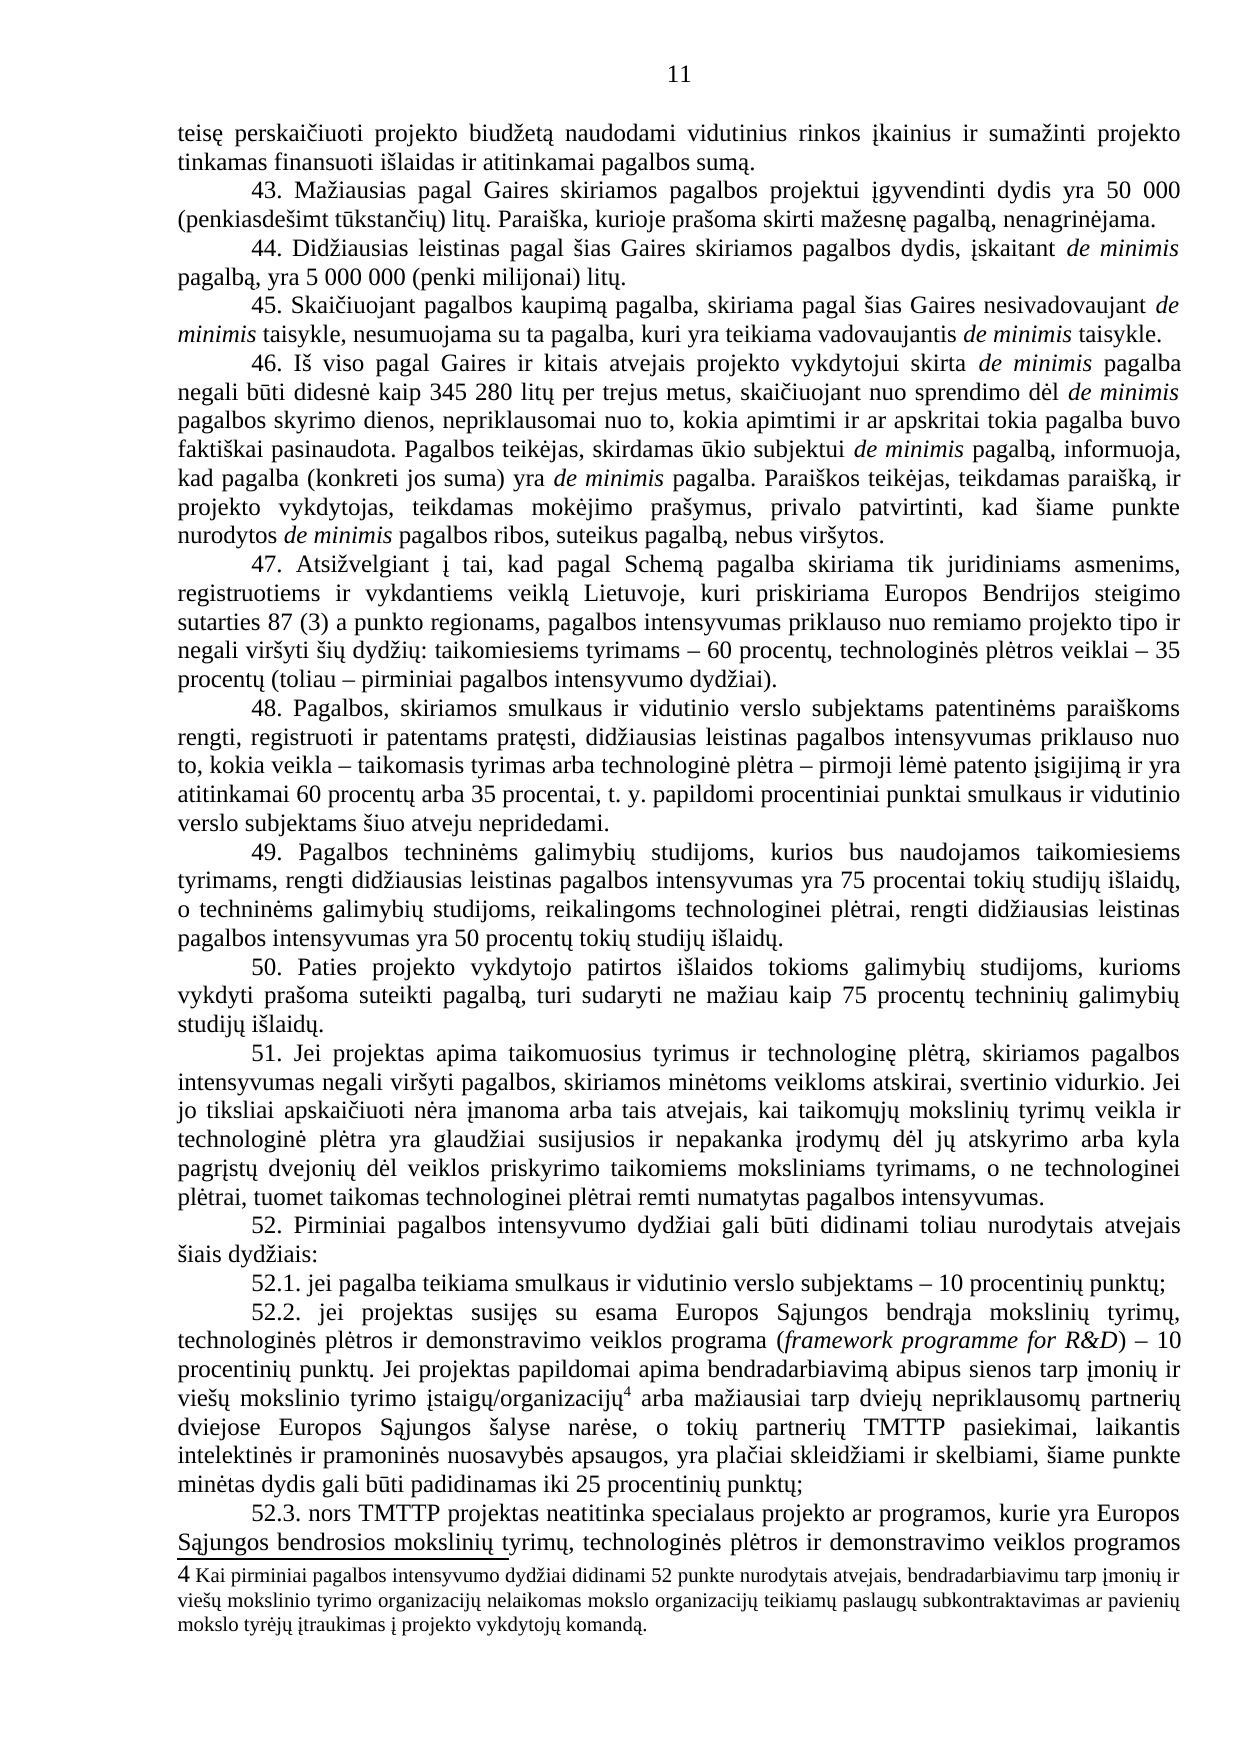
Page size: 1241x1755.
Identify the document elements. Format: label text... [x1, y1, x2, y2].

text 47. Atsižvelgiant į tai, kad pagal Schemą pagalba skiriama tik juridiniams asmenims, registruotiems ir vykdantiems veiklą Lietuvoje, kuri priskiriama Europos Bendrijos steigimo sutarties 87 (3) a punkto regionams, pagalbos intensyvumas priklauso nuo remiamo projekto tipo ir negali viršyti šių dydžių: taikomiesiems tyrimams – 60 procentų, technologinės plėtros veiklai – 35 procentų (toliau – pirminiai pagalbos intensyvumo dydžiai). [177, 549, 1181, 693]
text 46. Iš viso pagal Gaires ir kitais atvejais projekto vykdytojui skirta de minimis pagalba negali būti didesnė kaip 345 280 litų per trejus metus, skaičiuojant nuo sprendimo dėl de minimis pagalbos skyrimo dienos, nepriklausomai nuo to, kokia apimtimi ir ar apskritai tokia pagalba buvo faktiškai pasinaudota. Pagalbos teikėjas, skirdamas ūkio subjektui de minimis pagalbą, informuoja, kad pagalba (konkreti jos suma) yra de minimis pagalba. Paraiškos teikėjas, teikdamas paraišką, ir projekto vykdytojas, teikdamas mokėjimo prašymus, privalo patvirtinti, kad šiame punkte nurodytos de minimis pagalbos ribos, suteikus pagalbą, nebus viršytos. [177, 348, 1181, 549]
text 48. Pagalbos, skiriamos smulkaus ir vidutinio verslo subjektams patentinėms paraiškoms rengti, registruoti ir patentams pratęsti, didžiausias leistinas pagalbos intensyvumas priklauso nuo to, kokia veikla – taikomasis tyrimas arba technologinė plėtra – pirmoji lėmė patento įsigijimą ir yra atitinkamai 60 procentų arba 35 procentai, t. y. papildomi procentiniai punktai smulkaus ir vidutinio verslo subjektams šiuo atveju nepridedami. [177, 693, 1181, 837]
text 51. Jei projektas apima taikomuosius tyrimus ir technologinę plėtrą, skiriamos pagalbos intensyvumas negali viršyti pagalbos, skiriamos minėtoms veikloms atskirai, svertinio vidurkio. Jei jo tiksliai apskaičiuoti nėra įmanoma arba tais atvejais, kai taikomųjų mokslinių tyrimų veikla ir technologinė plėtra yra glaudžiai susijusios ir nepakanka įrodymų dėl jų atskyrimo arba kyla pagrįstų dvejonių dėl veiklos priskyrimo taikomiems moksliniams tyrimams, o ne technologinei plėtrai, tuomet taikomas technologinei plėtrai remti numatytas pagalbos intensyvumas. [177, 1038, 1181, 1211]
text 45. Skaičiuojant pagalbos kaupimą pagalba, skiriama pagal šias Gaires nesivadovaujant de minimis taisykle, nesumuojama su ta pagalba, kuri yra teikiama vadovaujantis de minimis taisykle. [177, 291, 1181, 348]
text 52.1. jei pagalba teikiama smulkaus ir vidutinio verslo subjektams – 10 procentinių punktų; [177, 1268, 1181, 1297]
text 49. Pagalbos techninėms galimybių studijoms, kurios bus naudojamos taikomiesiems tyrimams, rengti didžiausias leistinas pagalbos intensyvumas yra 75 procentai tokių studijų išlaidų, o techninėms galimybių studijoms, reikalingoms technologinei plėtrai, rengti didžiausias leistinas pagalbos intensyvumas yra 50 procentų tokių studijų išlaidų. [177, 837, 1181, 952]
text 52.3. nors TMTTP projektas neatitinka specialaus projekto ar programos, kurie yra Europos Sąjungos bendrosios mokslinių tyrimų, technologinės plėtros ir demonstravimo veiklos programos [177, 1498, 1181, 1556]
text Kai pirminiai pagalbos intensyvumo dydžiai didinami 52 punkte nurodytais atvejais, bendradarbiavimu tarp įmonių ir viešų mokslinio tyrimo organizacijų nelaikomas mokslo organizacijų teikiamų paslaugų subkontraktavimas ar pavienių mokslo tyrėjų įtraukimas į projekto vykdytojų komandą. [177, 1559, 1181, 1636]
text 52.2. jei projektas susijęs su esama Europos Sąjungos bendrąja mokslinių tyrimų, technologinės plėtros ir demonstravimo veiklos programa (framework programme for R&D) – 10 procentinių punktų. Jei projektas papildomai apima bendradarbiavimą abipus sienos tarp įmonių ir viešų mokslinio tyrimo įstaigų/organizacijų arba mažiausiai tarp dviejų nepriklausomų partnerių dviejose Europos Sąjungos šalyse narėse, o tokių partnerių TMTTP pasiekimai, laikantis intelektinės ir pramoninės nuosavybės apsaugos, yra plačiai skleidžiami ir skelbiami, šiame punkte minėtas dydis gali būti padidinamas iki 25 procentinių punktų; [177, 1297, 1181, 1498]
text 52. Pirminiai pagalbos intensyvumo dydžiai gali būti didinami toliau nurodytais atvejais šiais dydžiais: [177, 1211, 1181, 1268]
text 50. Paties projekto vykdytojo patirtos išlaidos tokioms galimybių studijoms, kurioms vykdyti prašoma suteikti pagalbą, turi sudaryti ne mažiau kaip 75 procentų techninių galimybių studijų išlaidų. [177, 952, 1181, 1038]
text teisę perskaičiuoti projekto biudžetą naudodami vidutinius rinkos įkainius ir sumažinti projekto tinkamas finansuoti išlaidas ir atitinkamai pagalbos sumą. [177, 118, 1181, 176]
text 44. Didžiausias leistinas pagal šias Gaires skiriamos pagalbos dydis, įskaitant de minimis pagalbą, yra 5 000 000 (penki milijonai) litų. [177, 233, 1181, 291]
text 43. Mažiausias pagal Gaires skiriamos pagalbos projektui įgyvendinti dydis yra 50 000 (penkiasdešimt tūkstančių) litų. Paraiška, kurioje prašoma skirti mažesnę pagalbą, nenagrinėjama. [177, 176, 1181, 233]
